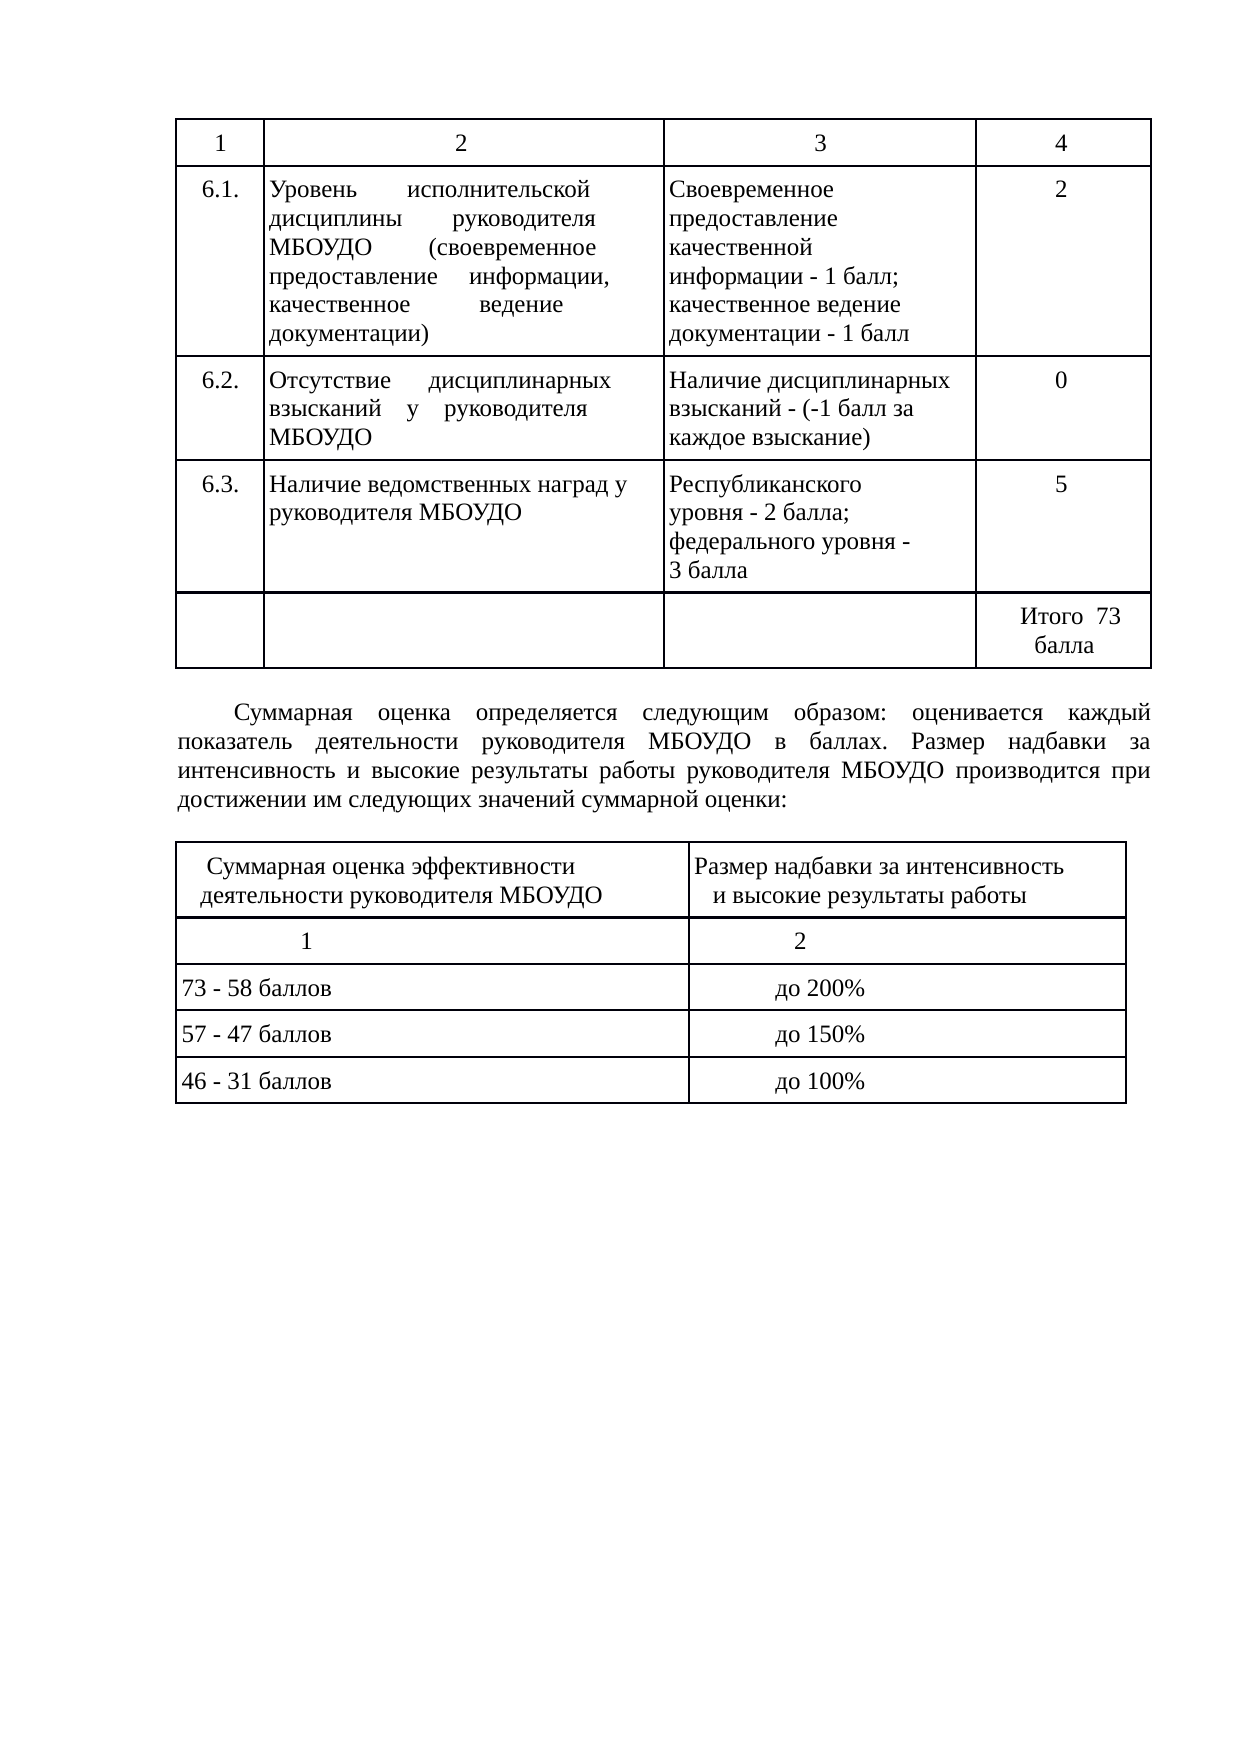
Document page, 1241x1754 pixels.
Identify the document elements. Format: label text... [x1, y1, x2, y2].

table_cell 73 - 58 баллов [177, 965, 688, 1009]
text Суммарная оценка определяется следующим образом: оценивается каждый показатель деятельности руководителя МБОУДО в баллах. Размер надбавки за интенсивность и высокие результаты работы руководителя МБОУДО производится при достижении им следующих значений суммарной оценки: [177, 697, 1152, 812]
table_header 3 [665, 120, 975, 164]
table_cell 2 [977, 167, 1150, 355]
table_cell до 100% [690, 1058, 1125, 1102]
table_cell 6.1. [177, 167, 263, 355]
table_cell до 150% [690, 1011, 1125, 1056]
table_cell [177, 594, 263, 667]
table_cell Наличие ведомственных наград у руководителя МБОУДО [265, 461, 663, 591]
table_cell [665, 594, 975, 667]
table_cell 2 [690, 919, 1125, 963]
table_header 1 [177, 120, 263, 164]
table_cell 57 - 47 баллов [177, 1011, 688, 1056]
table_cell Итого 73 балла [977, 594, 1150, 667]
table_cell 46 - 31 баллов [177, 1058, 688, 1102]
table_cell 1 [177, 919, 688, 963]
table_cell 6.2. [177, 357, 263, 459]
table_cell 0 [977, 357, 1150, 459]
table_cell [265, 594, 663, 667]
table_header 4 [977, 120, 1150, 164]
table_header Суммарная оценка эффективности деятельности руководителя МБОУДО [177, 843, 688, 916]
table_cell Отсутствие дисциплинарных взысканий у руководителя МБОУДО [265, 357, 663, 459]
table_cell Наличие дисциплинарных взысканий - (-1 балл за каждое взыскание) [665, 357, 975, 459]
table_cell до 200% [690, 965, 1125, 1009]
table_cell 5 [977, 461, 1150, 591]
table_header 2 [265, 120, 663, 164]
table_cell Своевременное предоставление качественной информации - 1 балл; качественное ведение документации - 1 балл [665, 167, 975, 355]
table_cell Республиканского уровня - 2 балла; федерального уровня - 3 балла [665, 461, 975, 591]
table_header Размер надбавки за интенсивность и высокие результаты работы [690, 843, 1125, 916]
table_cell 6.3. [177, 461, 263, 591]
table_cell Уровень исполнительской дисциплины руководителя МБОУДО (своевременное предоставление информации, качественное ведение документации) [265, 167, 663, 355]
